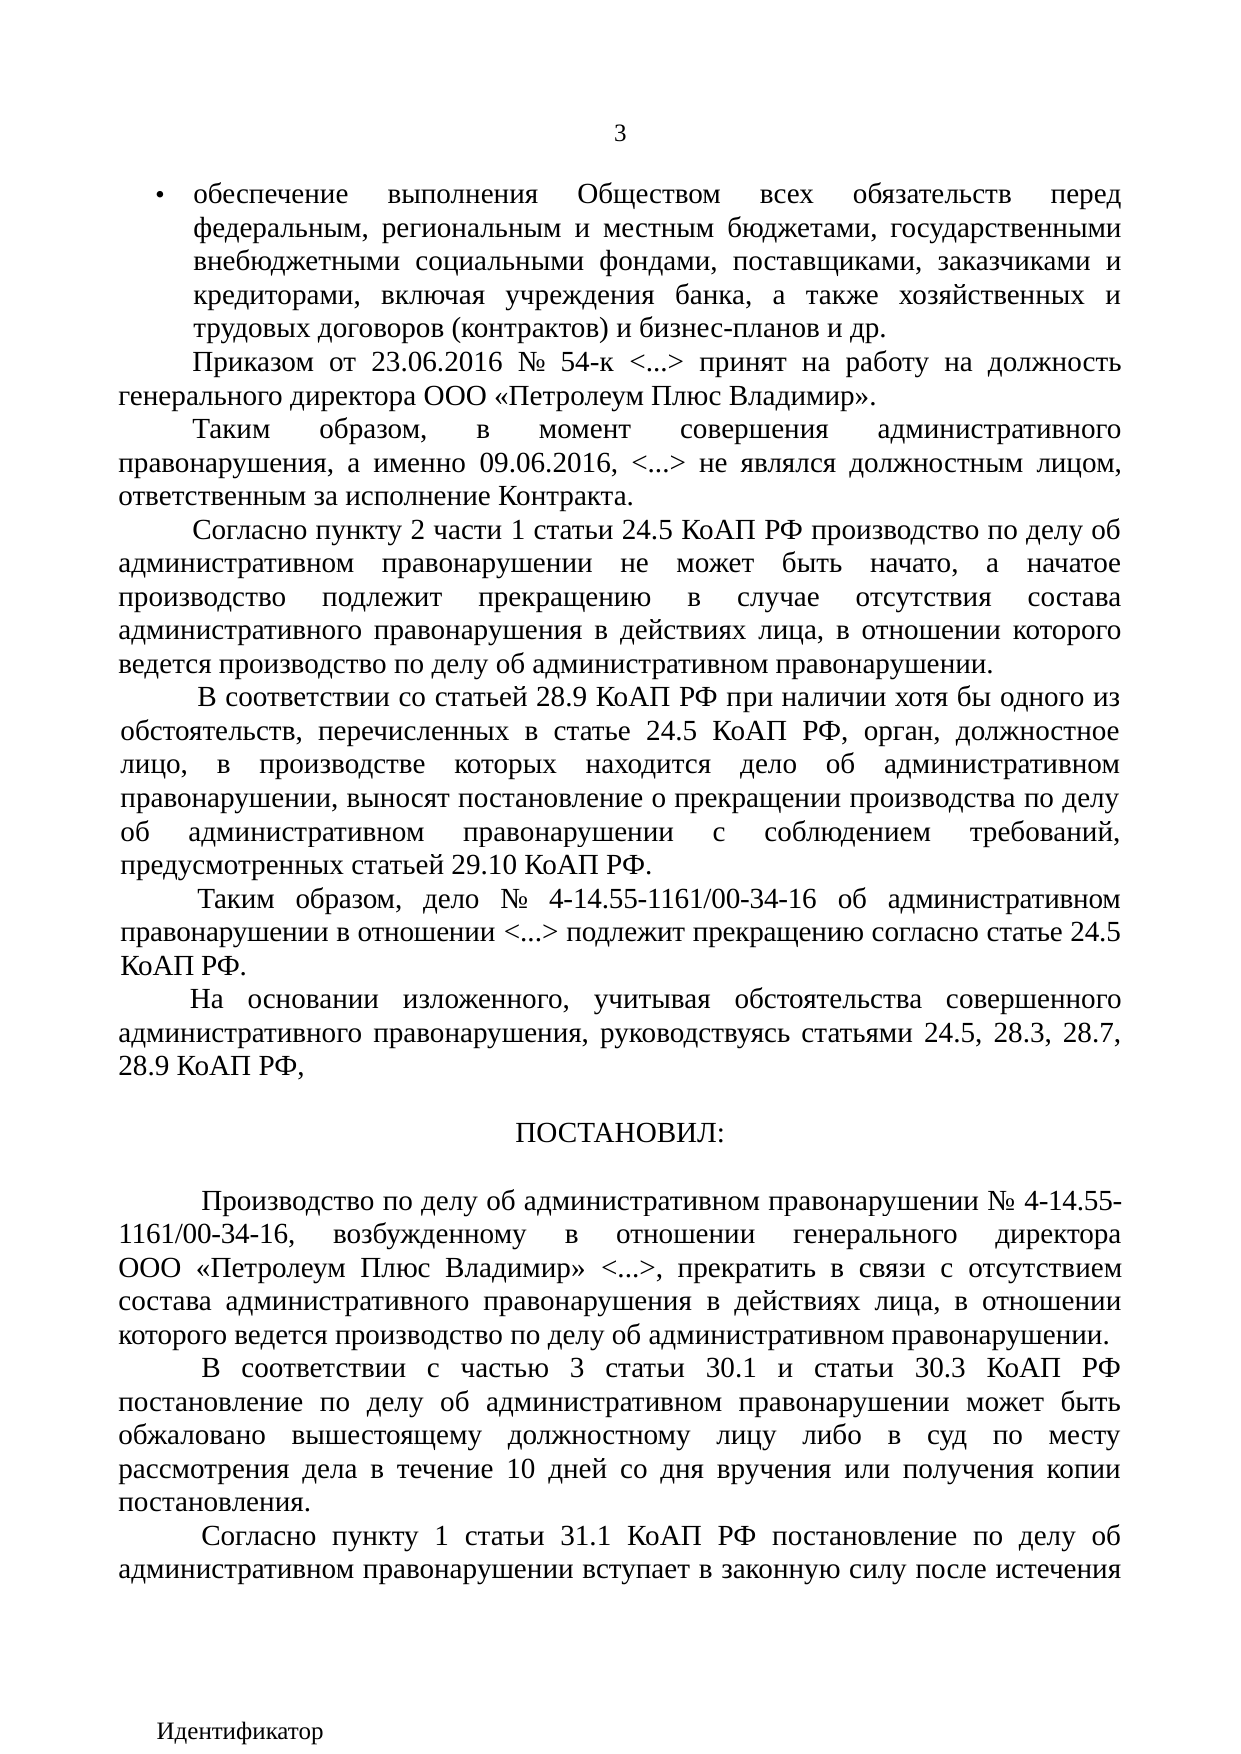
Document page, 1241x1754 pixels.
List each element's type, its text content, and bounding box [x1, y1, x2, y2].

text Производство по делу об административном правонарушении № 4-14.55-1161/00-34-16, возбужденному в отношении генерального директора ООО «Петролеум Плюс Владимир» <...>, прекратить в связи с отсутствием состава административного правонарушения в действиях лица, в отношении которого ведется производство по делу об административном правонарушении. [118, 1183, 1122, 1350]
text Приказом от 23.06.2016 № 54-к <...> принят на работу на должность генерального директора ООО «Петролеум Плюс Владимир». [118, 344, 1122, 411]
text Согласно пункту 2 части 1 статьи 24.5 КоАП РФ производство по делу об административном правонарушении не может быть начато, а начатое производство подлежит прекращению в случае отсутствия состава административного правонарушения в действиях лица, в отношении которого ведется производство по делу об административном правонарушении. [118, 512, 1122, 679]
text Таким образом, в момент совершения административного правонарушения, а именно 09.06.2016, <...> не являлся должностным лицом, ответственным за исполнение Контракта. [118, 411, 1122, 512]
list обеспечение выполнения Обществом всех обязательств перед федеральным, региональным и местным бюджетами, государственными внебюджетными социальными фондами, поставщиками, заказчиками и кредиторами, включая учреждения банка, а также хозяйственных и трудовых договоров (контрактов) и бизнес-планов и др. [156, 176, 1122, 344]
text ПОСТАНОВИЛ: [118, 1116, 1122, 1149]
text На основании изложенного, учитывая обстоятельства совершенного административного правонарушения, руководствуясь статьями 24.5, 28.3, 28.7, 28.9 КоАП РФ, [118, 981, 1122, 1082]
text Таким образом, дело № 4-14.55-1161/00-34-16 об административном правонарушении в отношении <...> подлежит прекращению согласно статье 24.5 КоАП РФ. [120, 881, 1121, 981]
text В соответствии с частью 3 статьи 30.1 и статьи 30.3 КоАП РФ постановление по делу об административном правонарушении может быть обжаловано вышестоящему должностному лицу либо в суд по месту рассмотрения дела в течение 10 дней со дня вручения или получения копии постановления. [118, 1350, 1122, 1518]
text В соответствии со статьей 28.9 КоАП РФ при наличии хотя бы одного из обстоятельств, перечисленных в статье 24.5 КоАП РФ, орган, должностное лицо, в производстве которых находится дело об административном правонарушении, выносят постановление о прекращении производства по делу об административном правонарушении с соблюдением требований, предусмотренных статьей 29.10 КоАП РФ. [120, 679, 1121, 881]
text Согласно пункту 1 статьи 31.1 КоАП РФ постановление по делу об административном правонарушении вступает в законную силу после истечения [118, 1518, 1122, 1585]
